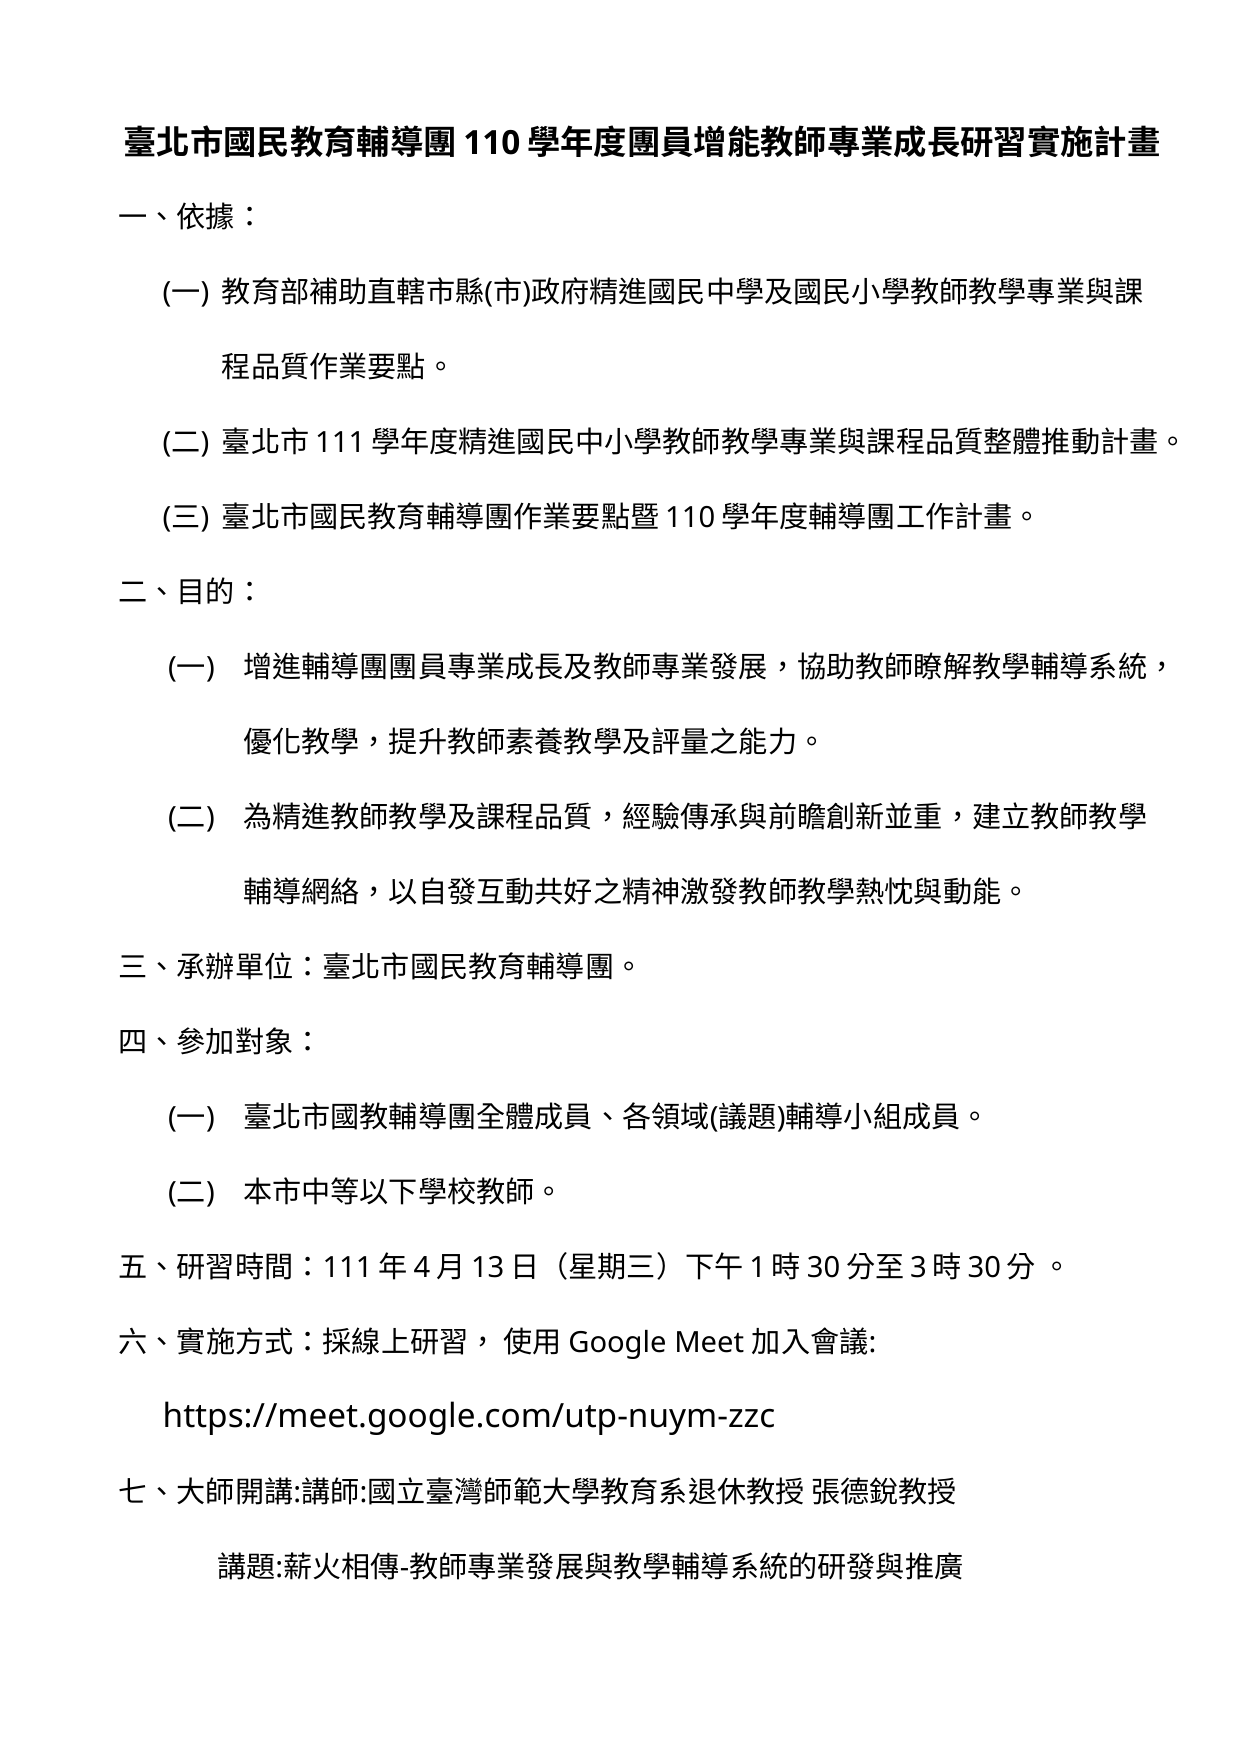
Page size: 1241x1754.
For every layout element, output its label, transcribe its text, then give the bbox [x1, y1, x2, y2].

list 教育部補助直轄市縣(市)政府精進國民中學及國民小學教師教學專業與課程品質作業要點。 [162, 252, 1165, 402]
list 本市中等以下學校教師。 [168, 1152, 1165, 1227]
text 五、研習時間：111年4月13日（星期三）下午1時30分至3時30分 。 [118, 1227, 1165, 1302]
text 講題:薪火相傳-教師專業發展與教學輔導系統的研發與推廣 [118, 1527, 1165, 1602]
text 一、依據： [118, 177, 1165, 252]
text 六、實施方式：採線上研習， 使用 Google Meet 加入會議: https://meet.google.com/utp-nuym-zzc [118, 1302, 1165, 1452]
list 臺北市國民教育輔導團作業要點暨110學年度輔導團工作計畫。 [162, 477, 1165, 552]
text 二、目的： [118, 552, 1165, 627]
text 三、承辦單位：臺北市國民教育輔導團。 [118, 927, 1165, 1002]
list 臺北市111學年度精進國民中小學教師教學專業與課程品質整體推動計畫。 [162, 402, 1165, 477]
list 臺北市國教輔導團全體成員、各領域(議題)輔導小組成員。 [168, 1077, 1165, 1152]
text 四、參加對象： [118, 1002, 1165, 1077]
text 臺北市國民教育輔導團110學年度團員增能教師專業成長研習實施計畫 [118, 102, 1165, 177]
list 增進輔導團團員專業成長及教師專業發展，協助教師瞭解教學輔導系統，優化教學，提升教師素養教學及評量之能力。 [168, 627, 1165, 777]
list 為精進教師教學及課程品質，經驗傳承與前瞻創新並重，建立教師教學輔導網絡，以自發互動共好之精神激發教師教學熱忱與動能。 [168, 777, 1165, 927]
text 七、大師開講:講師:國立臺灣師範大學教育系退休教授 張德銳教授 [118, 1452, 1165, 1527]
